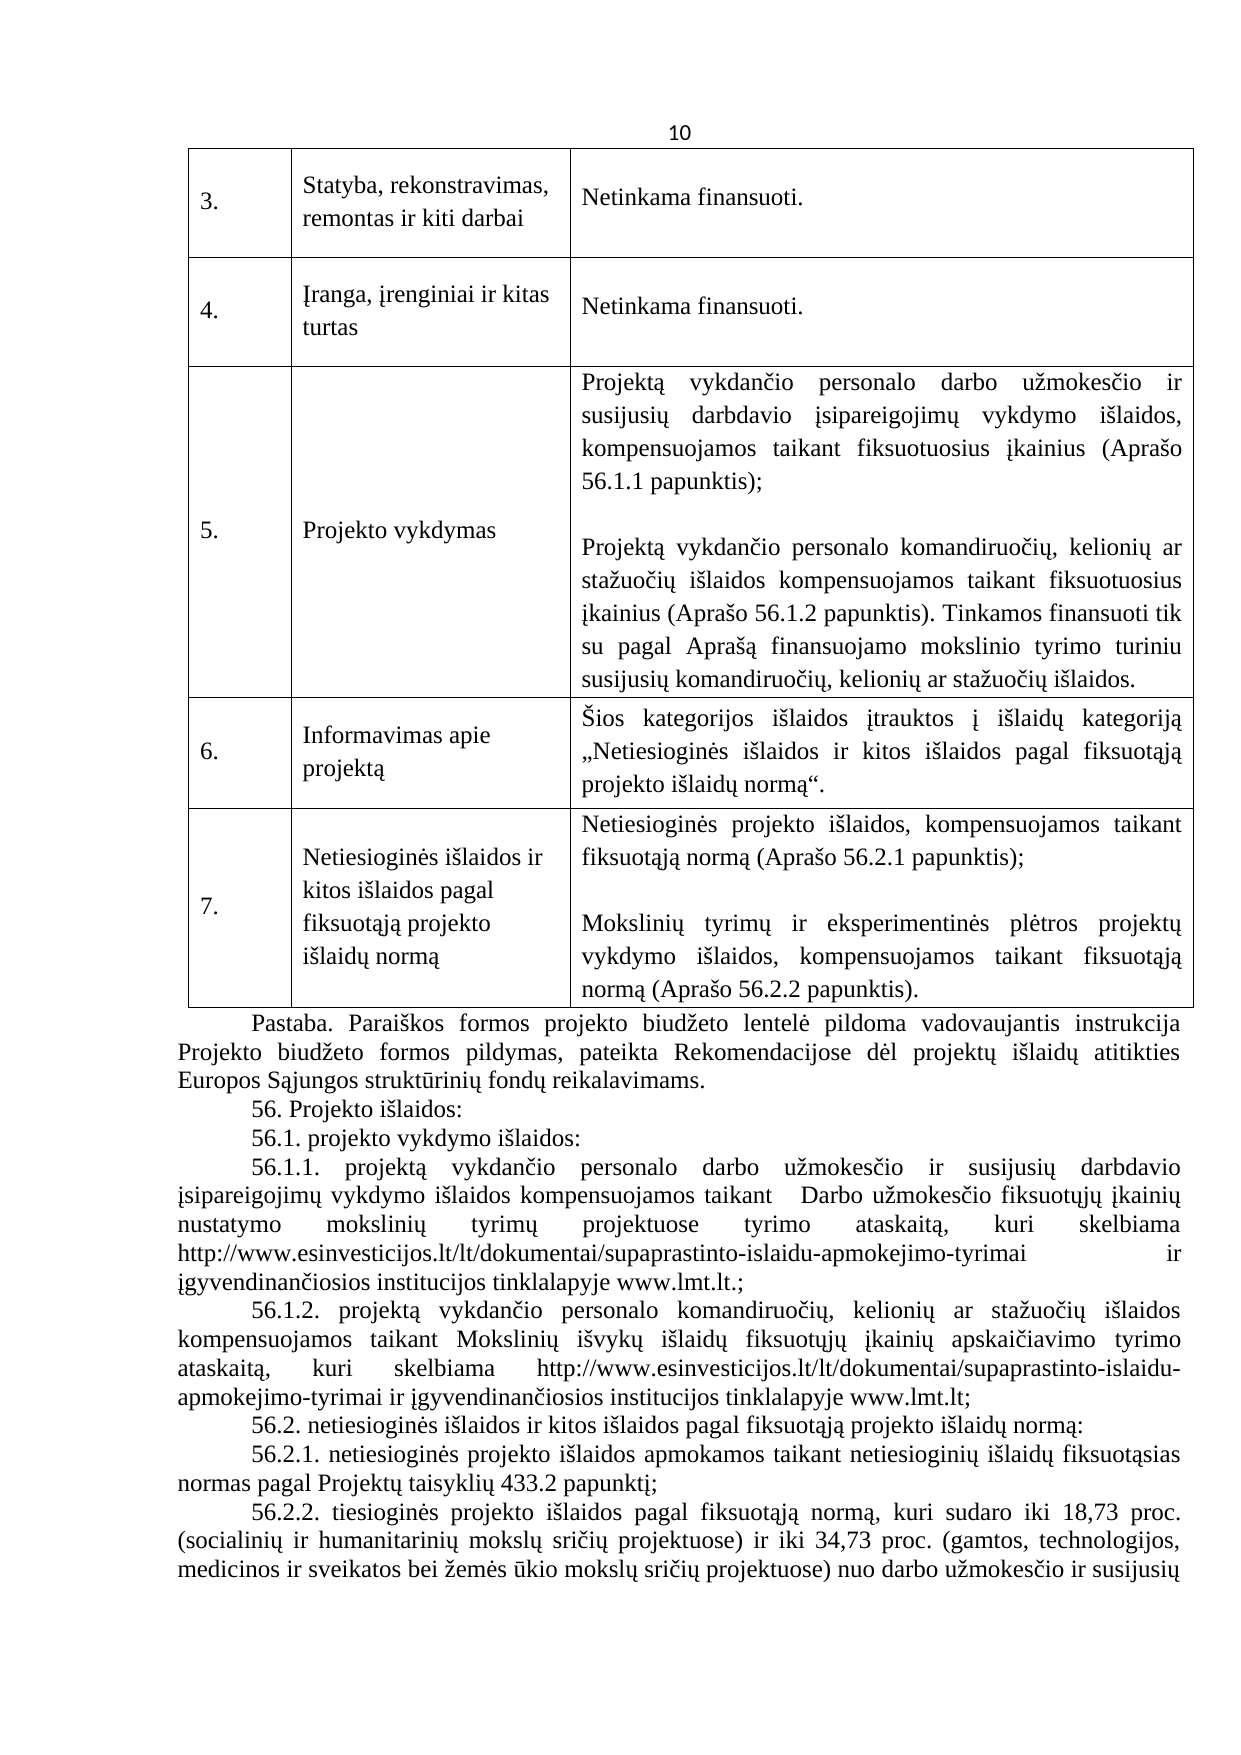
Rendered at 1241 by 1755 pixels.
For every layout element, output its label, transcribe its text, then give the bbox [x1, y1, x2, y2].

table_cell Netiesioginės išlaidos ir kitos išlaidos pagal fiksuotąją projekto išlaidų normą [292, 809, 570, 1007]
table_cell Informavimas apie projektą [292, 698, 570, 808]
table_cell Projektą vykdančio personalo darbo užmokesčio ir susijusių darbdavio įsipareigojimų vykdymo išlaidos, kompensuojamos taikant fiksuotuosius įkainius (Aprašo 56.1.1 papunktis); Projektą vykdančio personalo komandiruočių, kelionių ar stažuočių išlaidos kompensuojamos taikant fiksuotuosius įkainius (Aprašo 56.1.2 papunktis). Tinkamos finansuoti tik su pagal Aprašą finansuojamo mokslinio tyrimo turiniu susijusių komandiruočių, kelionių ar stažuočių išlaidos. [571, 367, 1193, 697]
table_cell 5. [189, 367, 291, 697]
table_cell Netiesioginės projekto išlaidos, kompensuojamos taikant fiksuotąją normą (Aprašo 56.2.1 papunktis); Mokslinių tyrimų ir eksperimentinės plėtros projektų vykdymo išlaidos, kompensuojamos taikant fiksuotąją normą (Aprašo 56.2.2 papunktis). [571, 809, 1193, 1007]
table_cell Statyba, rekonstravimas, remontas ir kiti darbai [292, 149, 570, 257]
text 56.2.2. tiesioginės projekto išlaidos pagal fiksuotąją normą, kuri sudaro iki 18,73 proc. (socialinių ir humanitarinių mokslų sričių projektuose) ir iki 34,73 proc. (gamtos, technologijos, medicinos ir sveikatos bei žemės ūkio mokslų sričių projektuose) nuo darbo užmokesčio ir susijusių [177, 1497, 1181, 1583]
text 56.2. netiesioginės išlaidos ir kitos išlaidos pagal fiksuotąją projekto išlaidų normą: [177, 1411, 1181, 1439]
table_cell Šios kategorijos išlaidos įtrauktos į išlaidų kategoriją „Netiesioginės išlaidos ir kitos išlaidos pagal fiksuotąją projekto išlaidų normą“. [571, 698, 1193, 808]
table_cell 6. [189, 698, 291, 808]
table_cell 4. [189, 258, 291, 366]
text 56. Projekto išlaidos: [177, 1094, 1181, 1123]
text 56.1.1. projektą vykdančio personalo darbo užmokesčio ir susijusių darbdavio įsipareigojimų vykdymo išlaidos kompensuojamos taikant Darbo užmokesčio fiksuotųjų įkainių nustatymo mokslinių tyrimų projektuose tyrimo ataskaitą, kuri skelbiama http://www.esinvesticijos.lt/lt/dokumentai/supaprastinto-islaidu-apmokejimo-tyrimai ir įgyvendinančiosios institucijos tinklalapyje www.lmt.lt.; [177, 1152, 1181, 1296]
table_cell Netinkama finansuoti. [571, 258, 1193, 366]
table_cell Įranga, įrenginiai ir kitas turtas [292, 258, 570, 366]
text 56.1. projekto vykdymo išlaidos: [177, 1123, 1181, 1152]
table_cell Netinkama finansuoti. [571, 149, 1193, 257]
table_cell 7. [189, 809, 291, 1007]
text 56.2.1. netiesioginės projekto išlaidos apmokamos taikant netiesioginių išlaidų fiksuotąsias normas pagal Projektų taisyklių 433.2 papunktį; [177, 1439, 1181, 1497]
table_cell Projekto vykdymas [292, 367, 570, 697]
text Pastaba. Paraiškos formos projekto biudžeto lentelė pildoma vadovaujantis instrukcija Projekto biudžeto formos pildymas, pateikta Rekomendacijose dėl projektų išlaidų atitikties Europos Sąjungos struktūrinių fondų reikalavimams. [177, 1008, 1181, 1094]
text 56.1.2. projektą vykdančio personalo komandiruočių, kelionių ar stažuočių išlaidos kompensuojamos taikant Mokslinių išvykų išlaidų fiksuotųjų įkainių apskaičiavimo tyrimo ataskaitą, kuri skelbiama http://www.esinvesticijos.lt/lt/dokumentai/supaprastinto-islaidu-apmokejimo-tyrimai ir įgyvendinančiosios institucijos tinklalapyje www.lmt.lt; [177, 1296, 1181, 1411]
table_cell 3. [189, 149, 291, 257]
